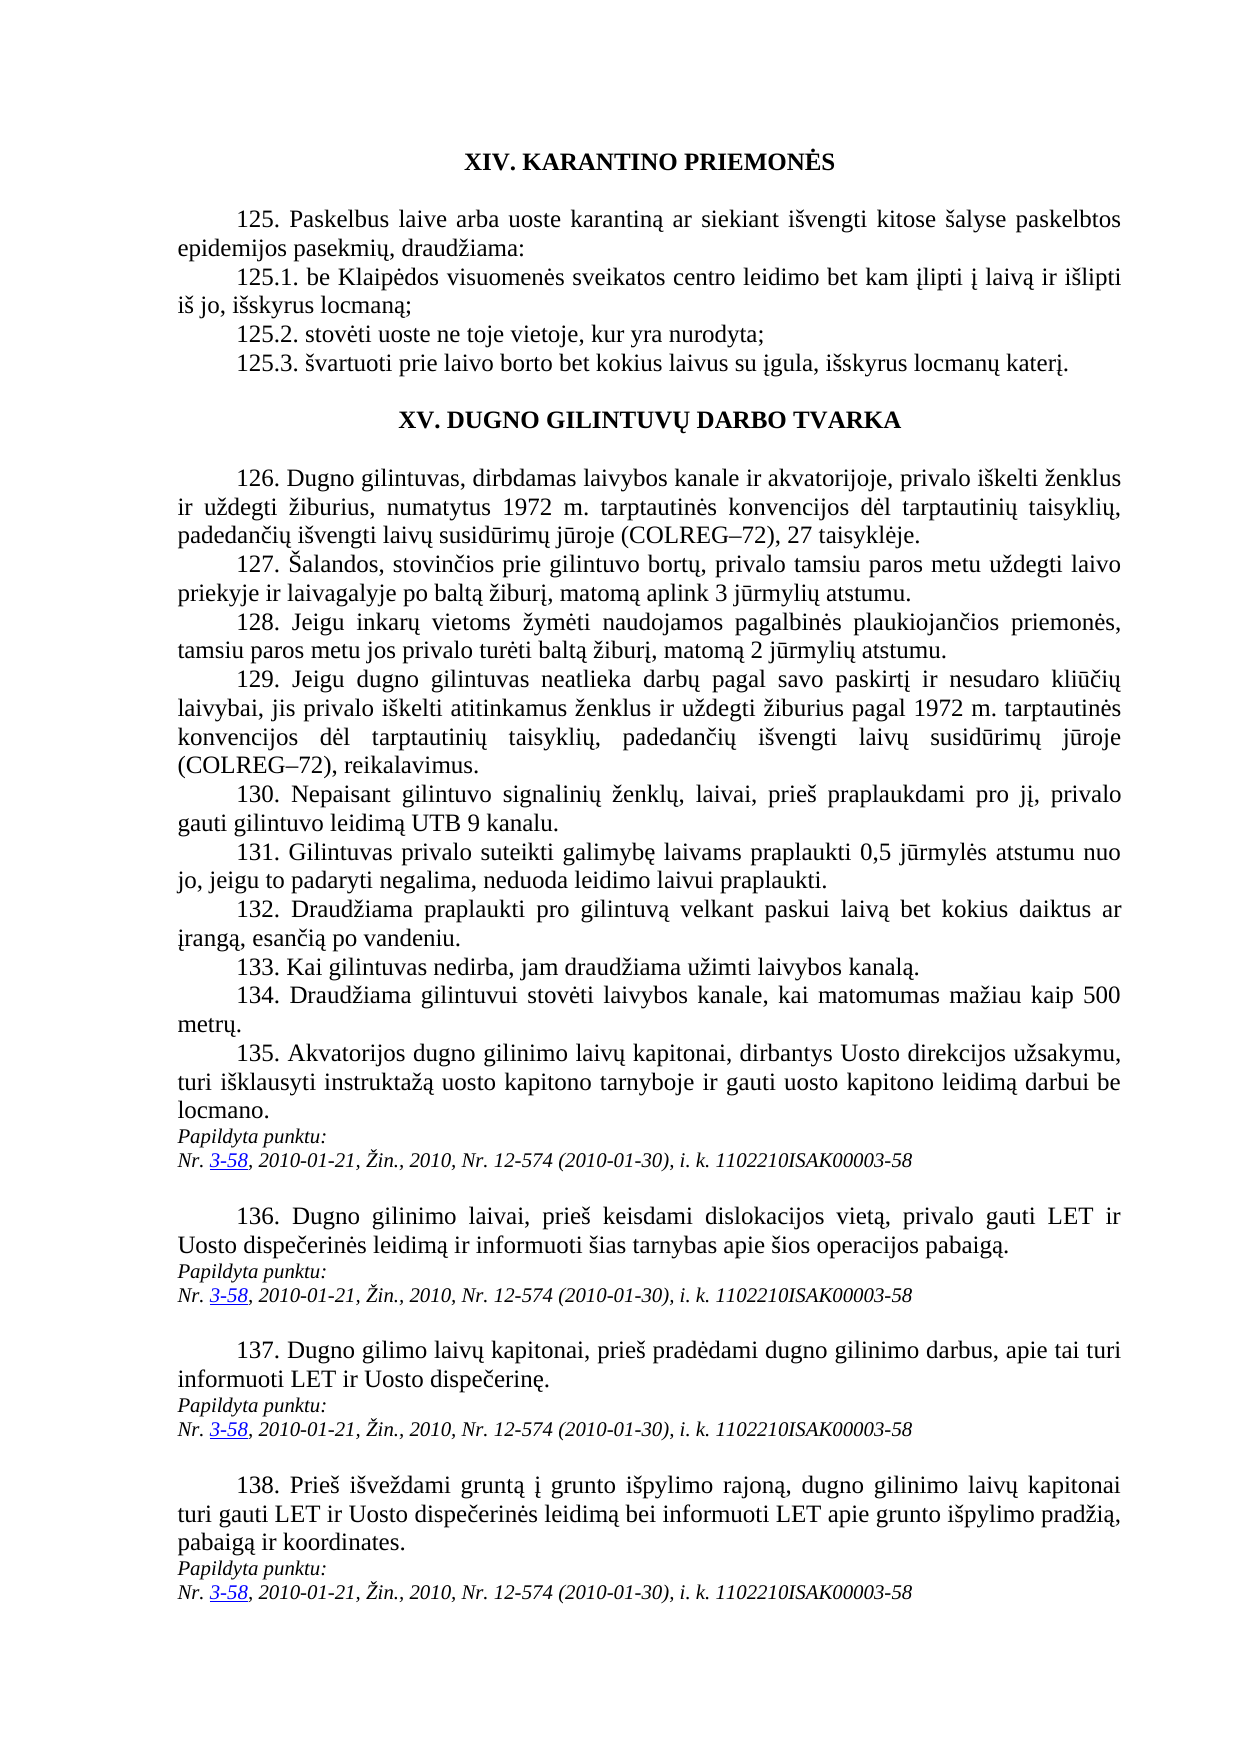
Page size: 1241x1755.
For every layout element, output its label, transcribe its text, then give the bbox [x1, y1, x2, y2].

text XIV. KARANTINO PRIEMONĖS [177, 147, 1122, 176]
text 125.3. švartuoti prie laivo borto bet kokius laivus su įgula, išskyrus locmanų katerį. [177, 348, 1122, 377]
text 133. Kai gilintuvas nedirba, jam draudžiama užimti laivybos kanalą. [177, 952, 1122, 981]
text 134. Draudžiama gilintuvui stovėti laivybos kanale, kai matomumas mažiau kaip 500 metrų. [177, 981, 1122, 1038]
text 138. Prieš išveždami gruntą į grunto išpylimo rajoną, dugno gilinimo laivų kapitonai turi gauti LET ir Uosto dispečerinės leidimą bei informuoti LET apie grunto išpylimo pradžią, pabaigą ir koordinates. [177, 1470, 1122, 1556]
text Nr. 3-58, 2010-01-21, Žin., 2010, Nr. 12-574 (2010-01-30), i. k. 1102210ISAK00003-58 [177, 1417, 1122, 1441]
text 135. Akvatorijos dugno gilinimo laivų kapitonai, dirbantys Uosto direkcijos užsakymu, turi išklausyti instruktažą uosto kapitono tarnyboje ir gauti uosto kapitono leidimą darbui be locmano. [177, 1038, 1122, 1124]
text Papildyta punktu: [177, 1259, 1122, 1283]
text Nr. 3-58, 2010-01-21, Žin., 2010, Nr. 12-574 (2010-01-30), i. k. 1102210ISAK00003-58 [177, 1148, 1122, 1172]
text 125. Paskelbus laive arba uoste karantiną ar siekiant išvengti kitose šalyse paskelbtos epidemijos pasekmių, draudžiama: [177, 204, 1122, 262]
text 125.1. be Klaipėdos visuomenės sveikatos centro leidimo bet kam įlipti į laivą ir išlipti iš jo, išskyrus locmaną; [177, 262, 1122, 319]
text 128. Jeigu inkarų vietoms žymėti naudojamos pagalbinės plaukiojančios priemonės, tamsiu paros metu jos privalo turėti baltą žiburį, matomą 2 jūrmylių atstumu. [177, 607, 1122, 664]
text 137. Dugno gilimo laivų kapitonai, prieš pradėdami dugno gilinimo darbus, apie tai turi informuoti LET ir Uosto dispečerinę. [177, 1336, 1122, 1393]
text Papildyta punktu: [177, 1124, 1122, 1148]
text Nr. 3-58, 2010-01-21, Žin., 2010, Nr. 12-574 (2010-01-30), i. k. 1102210ISAK00003-58 [177, 1283, 1122, 1307]
text 136. Dugno gilinimo laivai, prieš keisdami dislokacijos vietą, privalo gauti LET ir Uosto dispečerinės leidimą ir informuoti šias tarnybas apie šios operacijos pabaigą. [177, 1201, 1122, 1259]
text 131. Gilintuvas privalo suteikti galimybę laivams praplaukti 0,5 jūrmylės atstumu nuo jo, jeigu to padaryti negalima, neduoda leidimo laivui praplaukti. [177, 837, 1122, 894]
text Papildyta punktu: [177, 1393, 1122, 1417]
text 127. Šalandos, stovinčios prie gilintuvo bortų, privalo tamsiu paros metu uždegti laivo priekyje ir laivagalyje po baltą žiburį, matomą aplink 3 jūrmylių atstumu. [177, 549, 1122, 607]
text Papildyta punktu: [177, 1556, 1122, 1580]
text 126. Dugno gilintuvas, dirbdamas laivybos kanale ir akvatorijoje, privalo iškelti ženklus ir uždegti žiburius, numatytus 1972 m. tarptautinės konvencijos dėl tarptautinių taisyklių, padedančių išvengti laivų susidūrimų jūroje (COLREG–72), 27 taisyklėje. [177, 463, 1122, 549]
text Nr. 3-58, 2010-01-21, Žin., 2010, Nr. 12-574 (2010-01-30), i. k. 1102210ISAK00003-58 [177, 1580, 1122, 1604]
text 125.2. stovėti uoste ne toje vietoje, kur yra nurodyta; [177, 319, 1122, 348]
text 132. Draudžiama praplaukti pro gilintuvą velkant paskui laivą bet kokius daiktus ar įrangą, esančią po vandeniu. [177, 894, 1122, 952]
text 129. Jeigu dugno gilintuvas neatlieka darbų pagal savo paskirtį ir nesudaro kliūčių laivybai, jis privalo iškelti atitinkamus ženklus ir uždegti žiburius pagal 1972 m. tarptautinės konvencijos dėl tarptautinių taisyklių, padedančių išvengti laivų susidūrimų jūroje (COLREG–72), reikalavimus. [177, 664, 1122, 779]
text XV. DUGNO GILINTUVŲ DARBO TVARKA [177, 406, 1122, 434]
text 130. Nepaisant gilintuvo signalinių ženklų, laivai, prieš praplaukdami pro jį, privalo gauti gilintuvo leidimą UTB 9 kanalu. [177, 779, 1122, 837]
